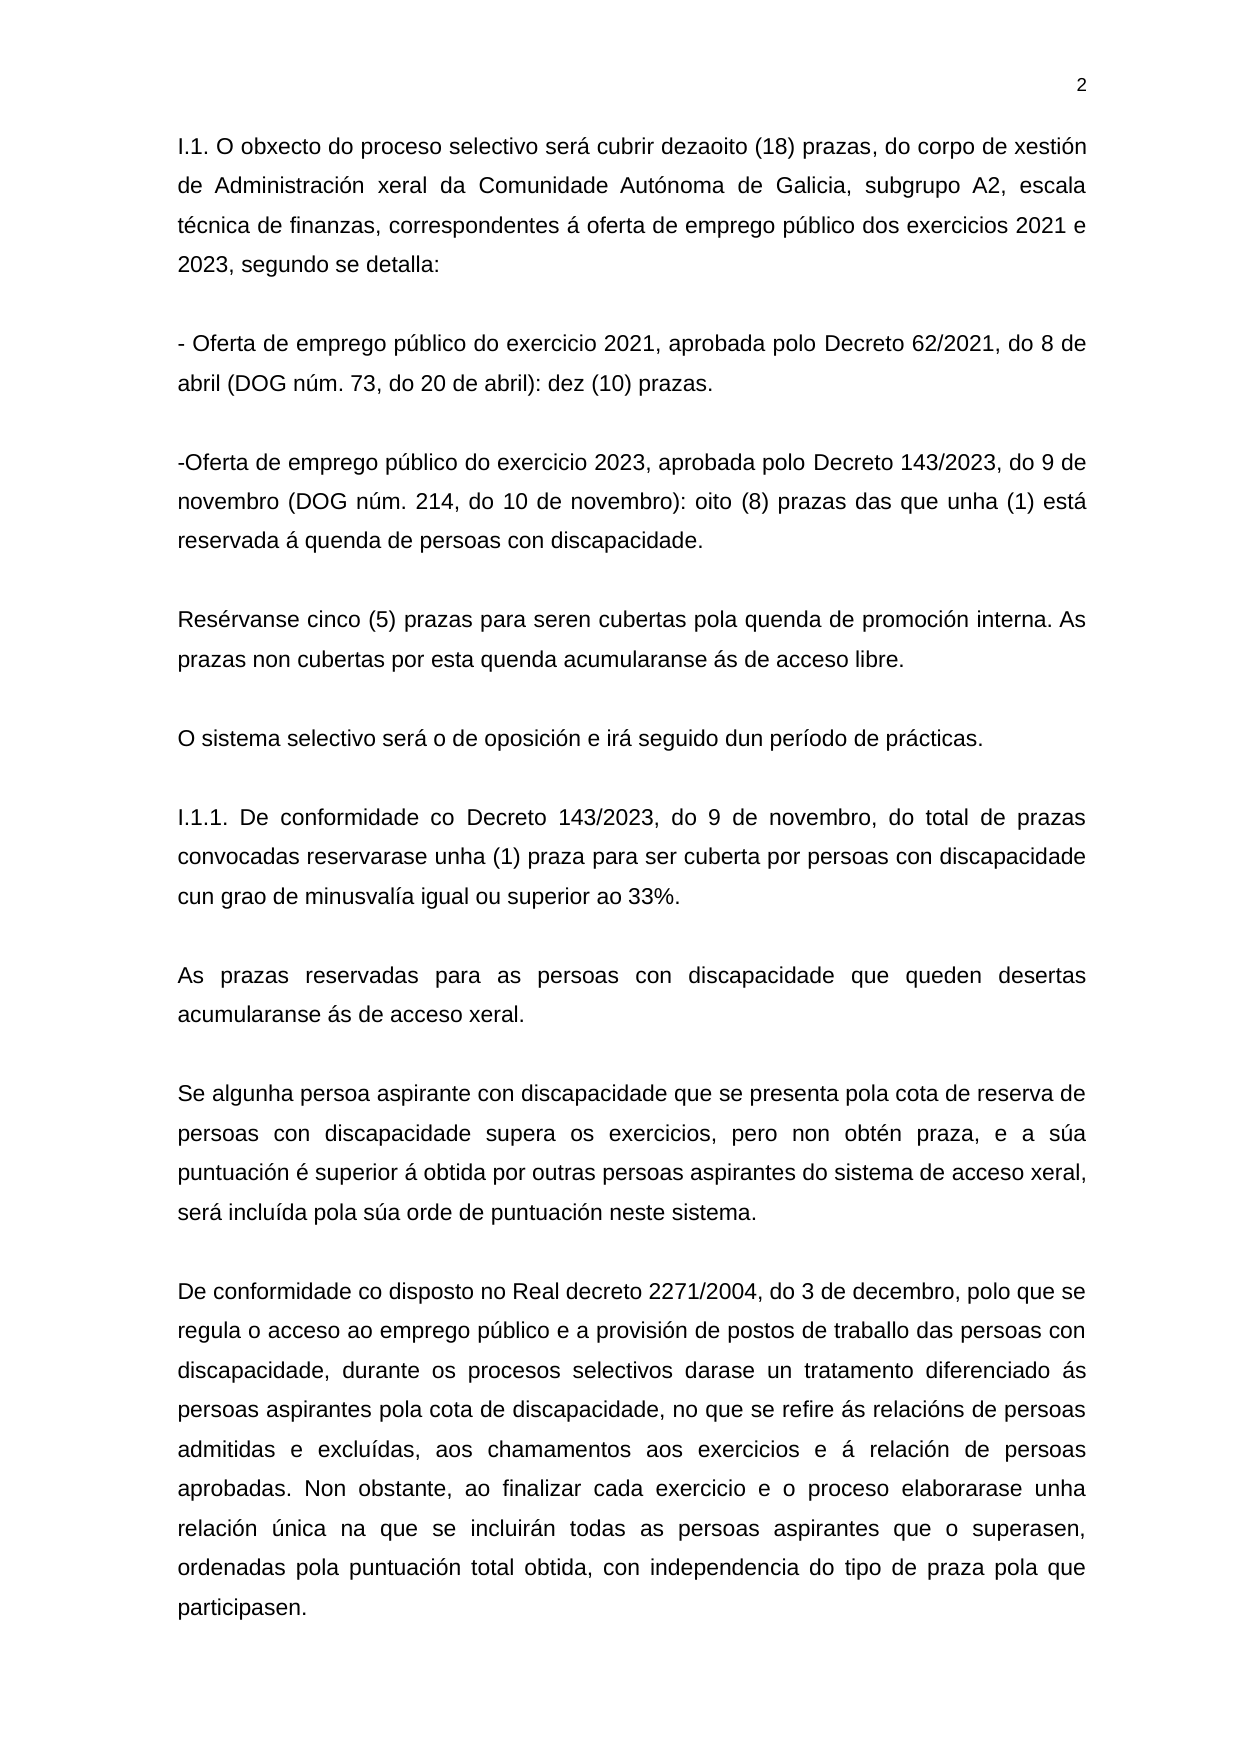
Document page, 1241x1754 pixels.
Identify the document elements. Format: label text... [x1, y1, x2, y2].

text Se algunha persoa aspirante con discapacidade que se presenta pola cota de reserva de persoas con discapacidade supera os exercicios, pero non obtén praza, e a súa puntuación é superior á obtida por outras persoas aspirantes do sistema de acceso xeral, será incluída pola súa orde de puntuación neste sistema. [177, 1080, 1087, 1225]
text As prazas reservadas para as persoas con discapacidade que queden desertas acumularanse ás de acceso xeral. [177, 962, 1087, 1028]
text De conformidade co disposto no Real decreto 2271/2004, do 3 de decembro, polo que se regula o acceso ao emprego público e a provisión de postos de traballo das persoas con discapacidade, durante os procesos selectivos darase un tratamento diferenciado ás persoas aspirantes pola cota de discapacidade, no que se refire ás relacións de persoas admitidas e excluídas, aos chamamentos aos exercicios e á relación de persoas aprobadas. Non obstante, ao finalizar cada exercicio e o proceso elaborarase unha relación única na que se incluirán todas as persoas aspirantes que o superasen, ordenadas pola puntuación total obtida, con independencia do tipo de praza pola que participasen. [177, 1278, 1087, 1620]
text O sistema selectivo será o de oposición e irá seguido dun período de prácticas. [177, 725, 1087, 751]
text - Oferta de emprego público do exercicio 2021, aprobada polo Decreto 62/2021, do 8 de abril (DOG núm. 73, do 20 de abril): dez (10) prazas. [177, 330, 1087, 396]
text Resérvanse cinco (5) prazas para seren cubertas pola quenda de promoción interna. As prazas non cubertas por esta quenda acumularanse ás de acceso libre. [177, 606, 1087, 672]
text I.1.1. De conformidade co Decreto 143/2023, do 9 de novembro, do total de prazas convocadas reservarase unha (1) praza para ser cuberta por persoas con discapacidade cun grao de minusvalía igual ou superior ao 33%. [177, 804, 1087, 909]
text -Oferta de emprego público do exercicio 2023, aprobada polo Decreto 143/2023, do 9 de novembro (DOG núm. 214, do 10 de novembro): oito (8) prazas das que unha (1) está reservada á quenda de persoas con discapacidade. [177, 448, 1087, 554]
text I.1. O obxecto do proceso selectivo será cubrir dezaoito (18) prazas, do corpo de xestión de Administración xeral da Comunidade Autónoma de Galicia, subgrupo A2, escala técnica de finanzas, correspondentes á oferta de emprego público dos exercicios 2021 e 2023, segundo se detalla: [177, 133, 1087, 277]
